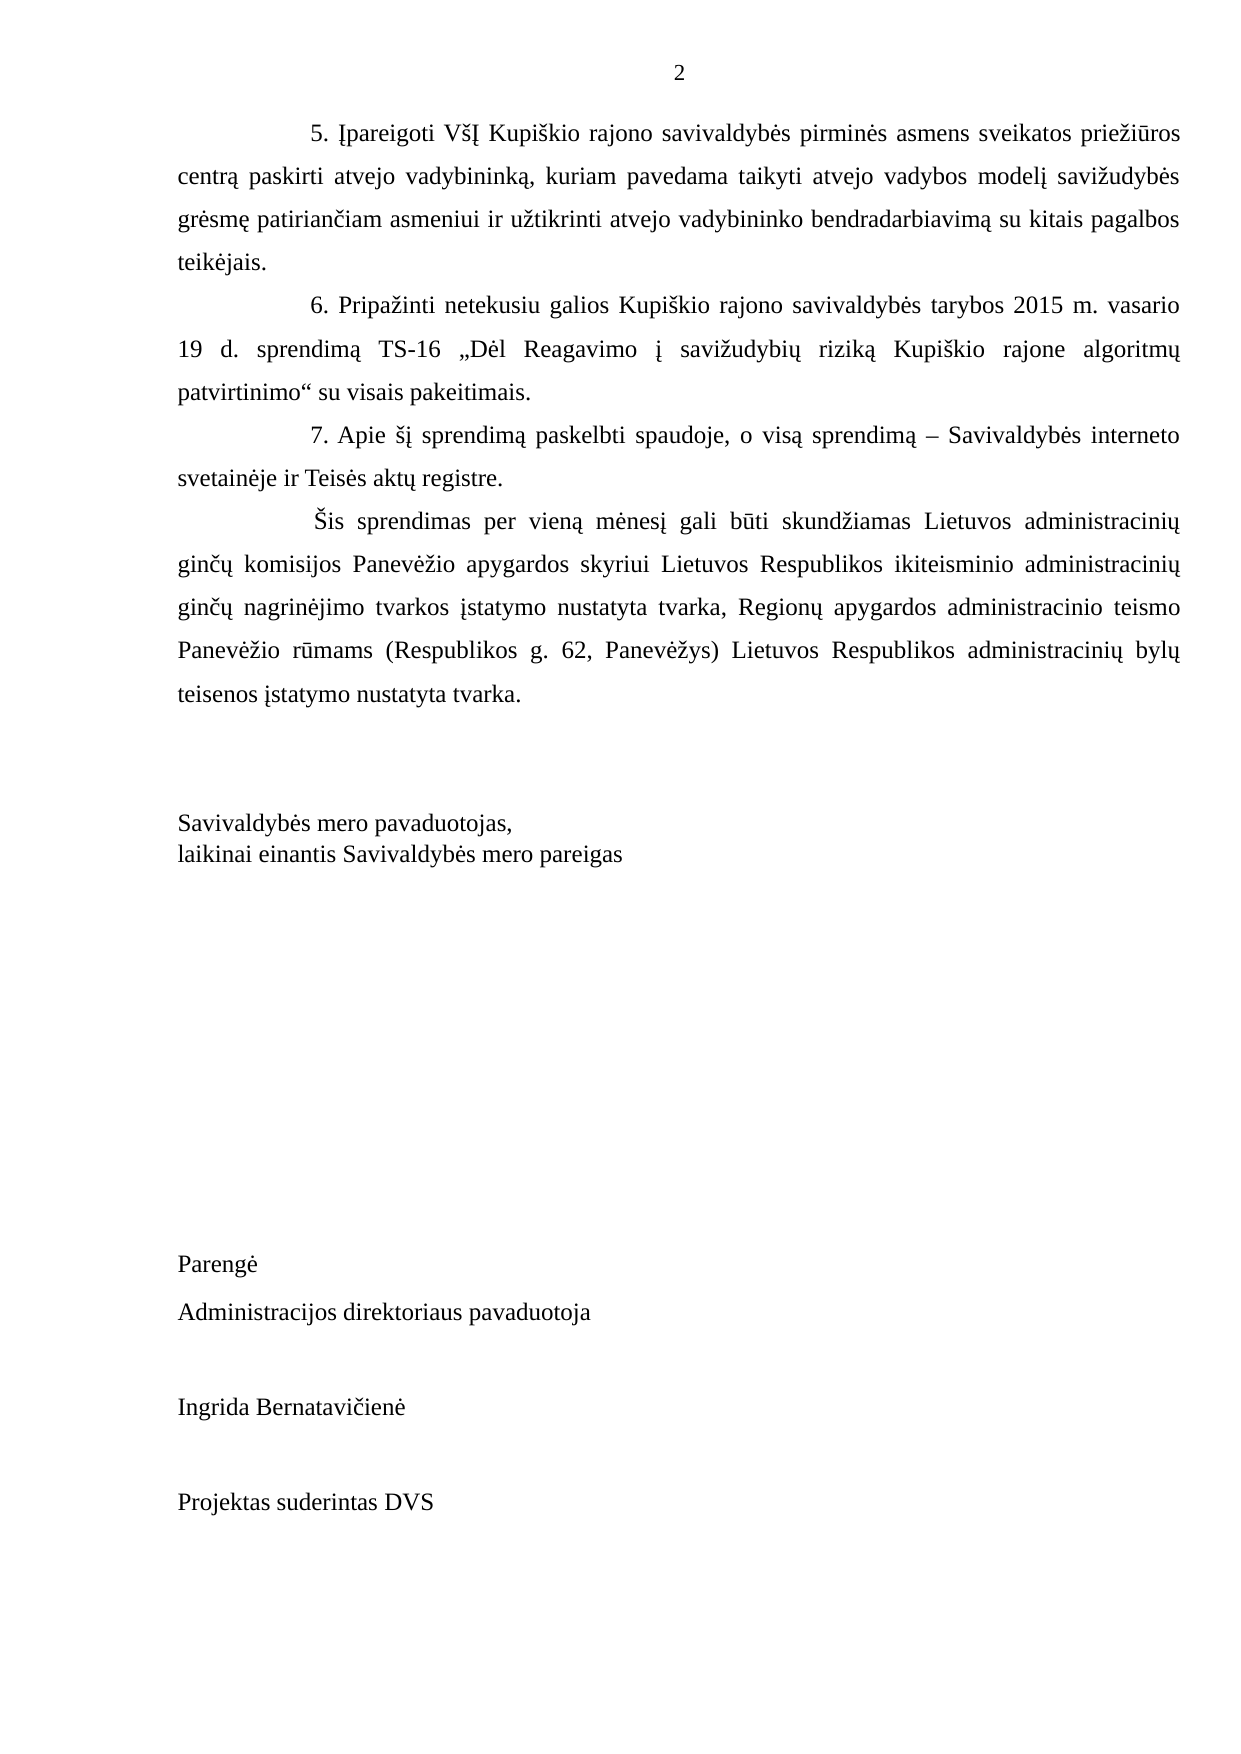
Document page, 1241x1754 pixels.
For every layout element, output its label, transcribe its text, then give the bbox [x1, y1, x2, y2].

text Šis sprendimas per vieną mėnesį gali būti skundžiamas Lietuvos administracinių ginčų komisijos Panevėžio apygardos skyriui Lietuvos Respublikos ikiteisminio administracinių ginčų nagrinėjimo tvarkos įstatymo nustatyta tvarka, Regionų apygardos administracinio teismo Panevėžio rūmams (Respublikos g. 62, Panevėžys) Lietuvos Respublikos administracinių bylų teisenos įstatymo nustatyta tvarka. [177, 506, 1181, 707]
text 5. Įpareigoti VšĮ Kupiškio rajono savivaldybės pirminės asmens sveikatos priežiūros centrą paskirti atvejo vadybininką, kuriam pavedama taikyti atvejo vadybos modelį savižudybės grėsmę patiriančiam asmeniui ir užtikrinti atvejo vadybininko bendradarbiavimą su kitais pagalbos teikėjais. [177, 118, 1181, 276]
text Parengė [177, 1249, 1181, 1278]
text 7. Apie šį sprendimą paskelbti spaudoje, o visą sprendimą – Savivaldybės interneto svetainėje ir Teisės aktų registre. [177, 420, 1181, 492]
text laikinai einantis Savivaldybės mero pareigas [177, 839, 1181, 868]
text Administracijos direktoriaus pavaduotoja [177, 1297, 1181, 1326]
text Projektas suderintas DVS [177, 1487, 1181, 1516]
text Ingrida Bernatavičienė [177, 1392, 1181, 1421]
text Savivaldybės mero pavaduotojas, [177, 808, 1181, 837]
text 6. Pripažinti netekusiu galios Kupiškio rajono savivaldybės tarybos 2015 m. vasario 19 d. sprendimą TS-16 „Dėl Reagavimo į savižudybių riziką Kupiškio rajone algoritmų patvirtinimo“ su visais pakeitimais. [177, 291, 1181, 406]
